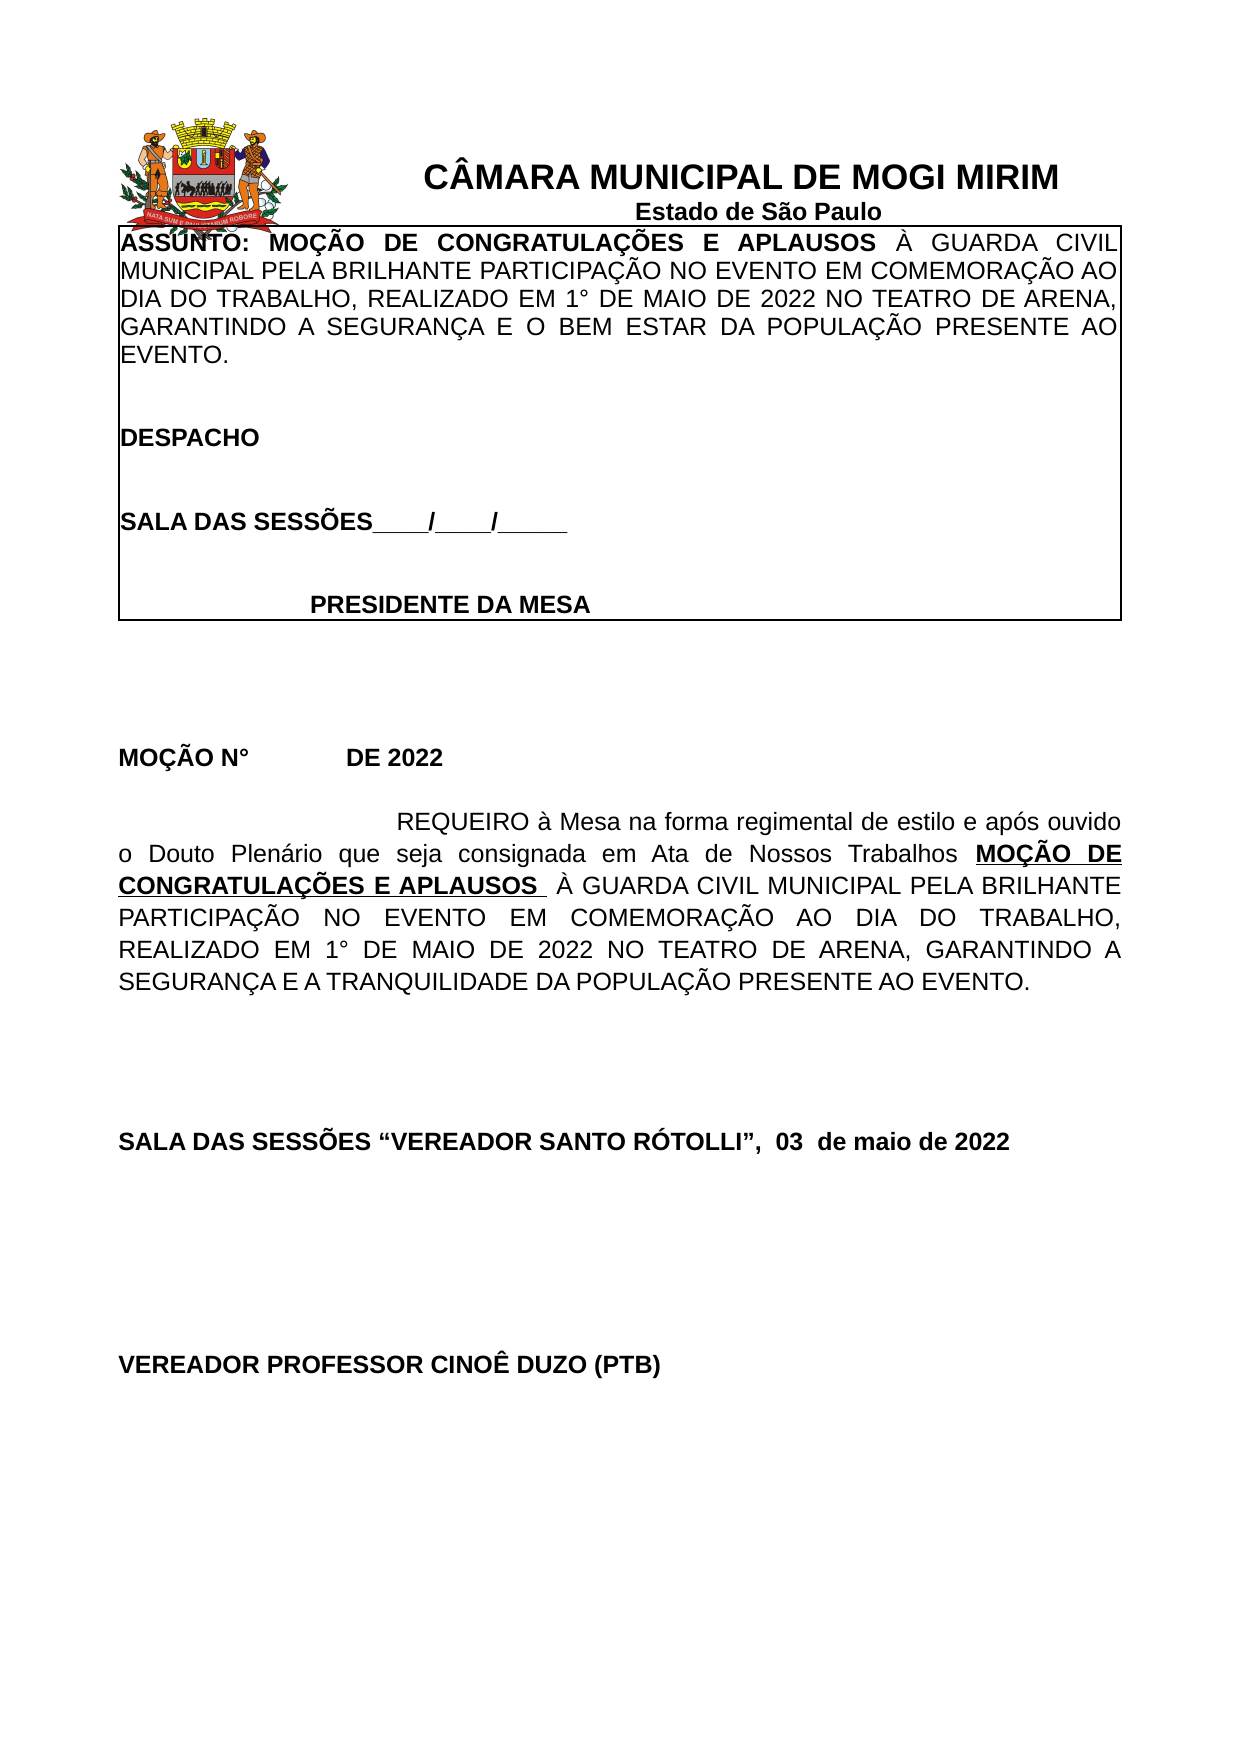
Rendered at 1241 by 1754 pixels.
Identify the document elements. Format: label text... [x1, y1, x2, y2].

text SALA DAS SESSÕES____/____/_____ [120, 504, 1120, 536]
picture [227, 236, 237, 241]
picture [118, 118, 289, 225]
text PRESIDENTE DA MESA [120, 588, 1120, 619]
text ASSUNTO: MOÇÃO DE CONGRATULAÇÕES E APLAUSOS À GUARDA CIVIL MUNICIPAL PELA BRILHANTE PARTICIPAÇÃO NO EVENTO EM COMEMORAÇÃO AO DIA DO TRABALHO, REALIZADO EM 1° DE MAIO DE 2022 NO TEATRO DE ARENA, GARANTINDO A SEGURANÇA E O BEM ESTAR DA POPULAÇÃO PRESENTE AO EVENTO. [120, 227, 1120, 368]
table_header [354, 621, 886, 648]
picture [120, 227, 289, 241]
text MOÇÃO N° DE 2022 [118, 744, 1122, 772]
text VEREADOR PROFESSOR CINOÊ DUZO (PTB) [118, 1351, 1122, 1379]
text REQUEIRO à Mesa na forma regimental de estilo e após ouvido o Douto Plenário que seja consignada em Ata de Nossos Trabalhos MOÇÃO DE CONGRATULAÇÕES E APLAUSOS À GUARDA CIVIL MUNICIPAL PELA BRILHANTE PARTICIPAÇÃO NO EVENTO EM COMEMORAÇÃO AO DIA DO TRABALHO, REALIZADO EM 1° DE MAIO DE 2022 NO TEATRO DE ARENA, GARANTINDO A SEGURANÇA E A TRANQUILIDADE DA POPULAÇÃO PRESENTE AO EVENTO. [118, 808, 1122, 996]
text SALA DAS SESSÕES “VEREADOR SANTO RÓTOLLI”, 03 de maio de 2022 [118, 1128, 1122, 1156]
text DESPACHO [120, 420, 1120, 452]
